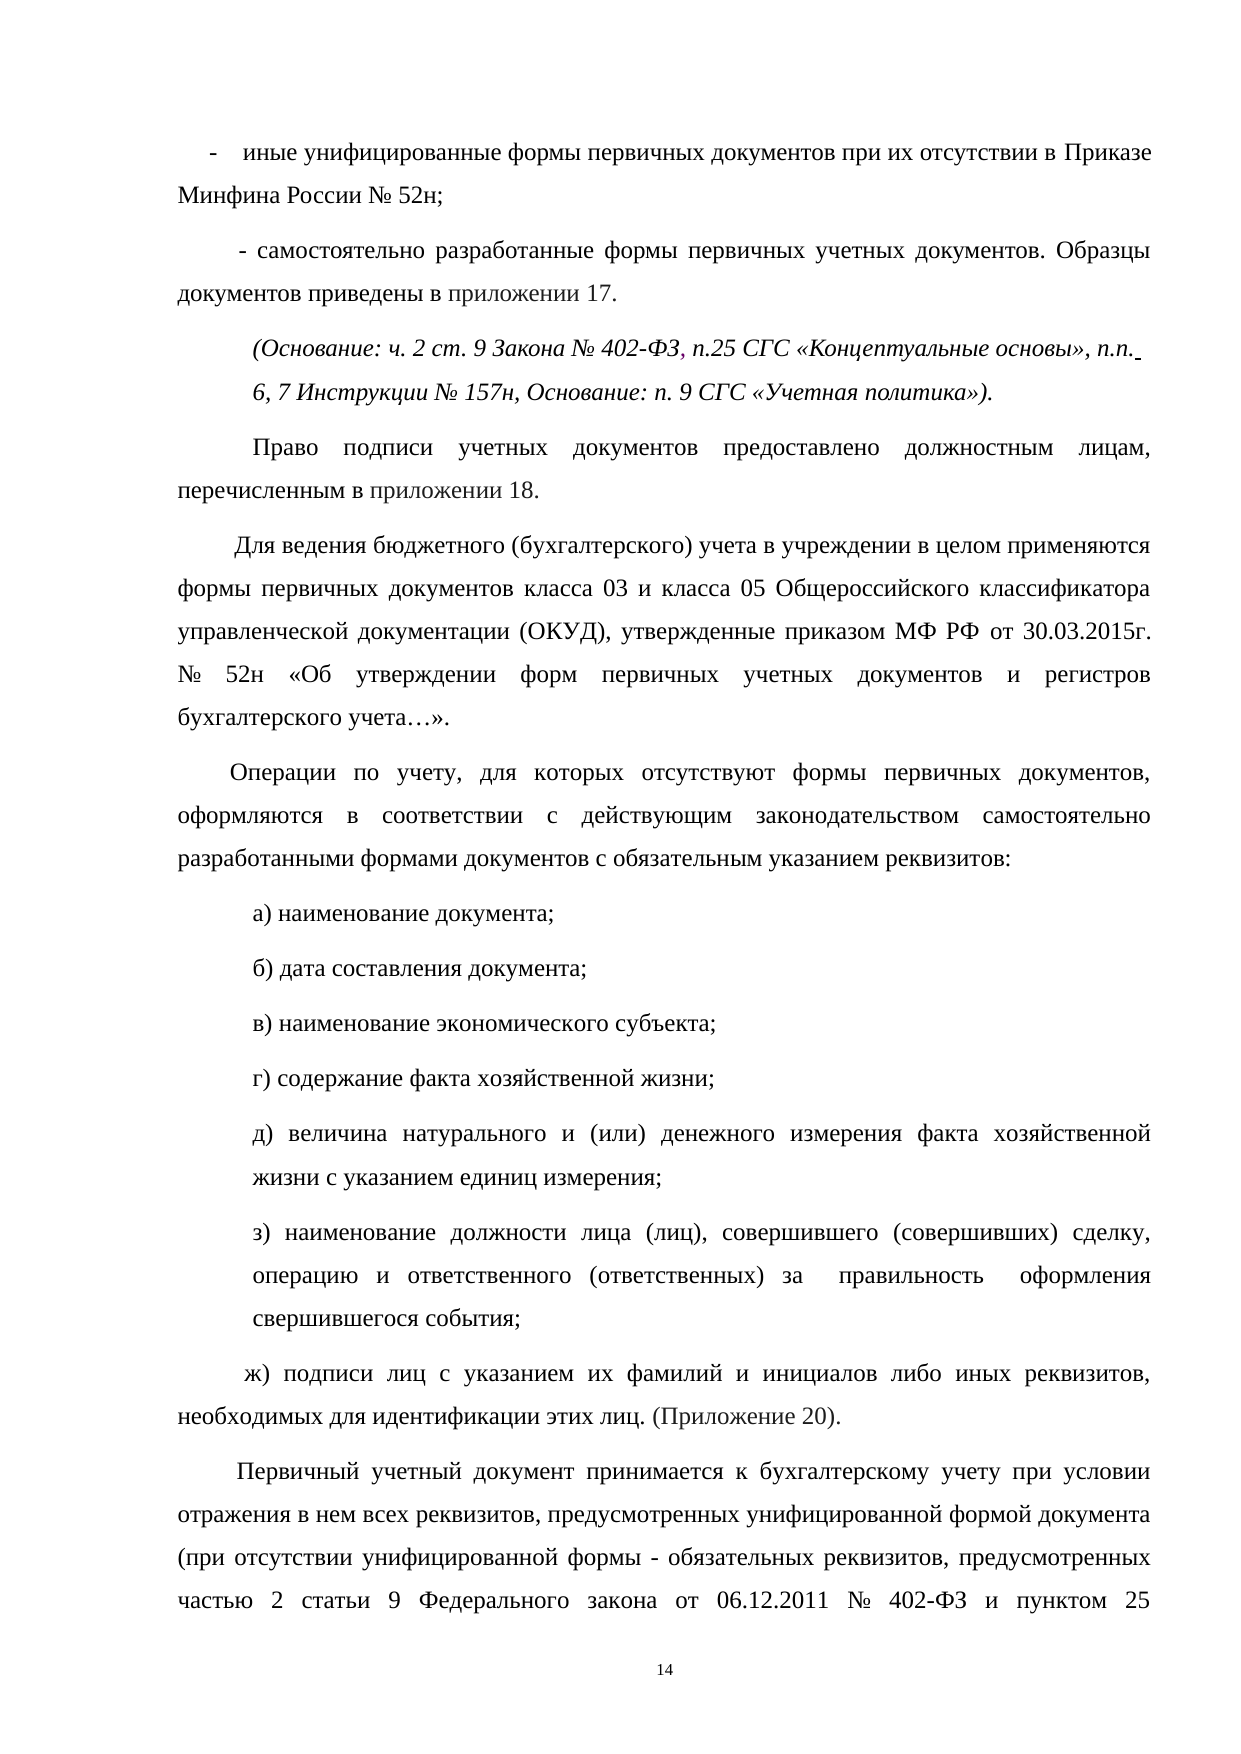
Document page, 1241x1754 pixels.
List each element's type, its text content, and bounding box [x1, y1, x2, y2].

list Право подписи учетных документов предоставлено должностным лицам, перечисленным в приложении 18. [177, 432, 1152, 503]
list в) наименование экономического субъекта; [215, 1008, 1152, 1037]
list Для ведения бюджетного (бухгалтерского) учета в учреждении в целом применяются формы первичных документов класса 03 и класса 05 Общероссийского классификатора управленческой документации (ОКУД), утвержденные приказом МФ РФ от 30.03.2015г. № 52н «Об утверждении форм первичных учетных документов и регистров бухгалтерского учета…». [177, 530, 1152, 731]
list Операции по учету, для которых отсутствуют формы первичных документов, оформляются в соответствии с действующим законодательством самостоятельно разработанными формами документов с обязательным указанием реквизитов: [177, 757, 1152, 872]
list (Основание: ч. 2 ст. 9 Закона № 402-ФЗ, п.25 СГС «Концептуальные основы», п.п. 6, 7 Инструкции № 157н, Основание: п. 9 СГС «Учетная политика»). [215, 333, 1152, 405]
list - самостоятельно разработанные формы первичных учетных документов. Образцы документов приведены в приложении 17. [177, 235, 1152, 307]
list б) дата составления документа; [215, 953, 1152, 982]
list - иные унифицированные формы первичных документов при их отсутствии в Приказе Минфина России № 52н; [177, 137, 1152, 209]
list а) наименование документа; [215, 898, 1152, 927]
list з) наименование должности лица (лиц), совершившего (совершивших) сделку, операцию и ответственного (ответственных) за правильность оформления свершившегося события; [215, 1217, 1152, 1332]
list Первичный учетный документ принимается к бухгалтерскому учету при условии отражения в нем всех реквизитов, предусмотренных унифицированной формой документа (при отсутствии унифицированной формы - обязательных реквизитов, предусмотренных частью 2 статьи 9 Федерального закона от 06.12.2011 № 402-ФЗ и пунктом 25 [177, 1456, 1152, 1614]
list д) величина натурального и (или) денежного измерения факта хозяйственной жизни с указанием единиц измерения; [215, 1118, 1152, 1190]
list ж) подписи лиц с указанием их фамилий и инициалов либо иных реквизитов, необходимых для идентификации этих лиц. (Приложение 20). [177, 1358, 1152, 1430]
list г) содержание факта хозяйственной жизни; [215, 1063, 1152, 1092]
